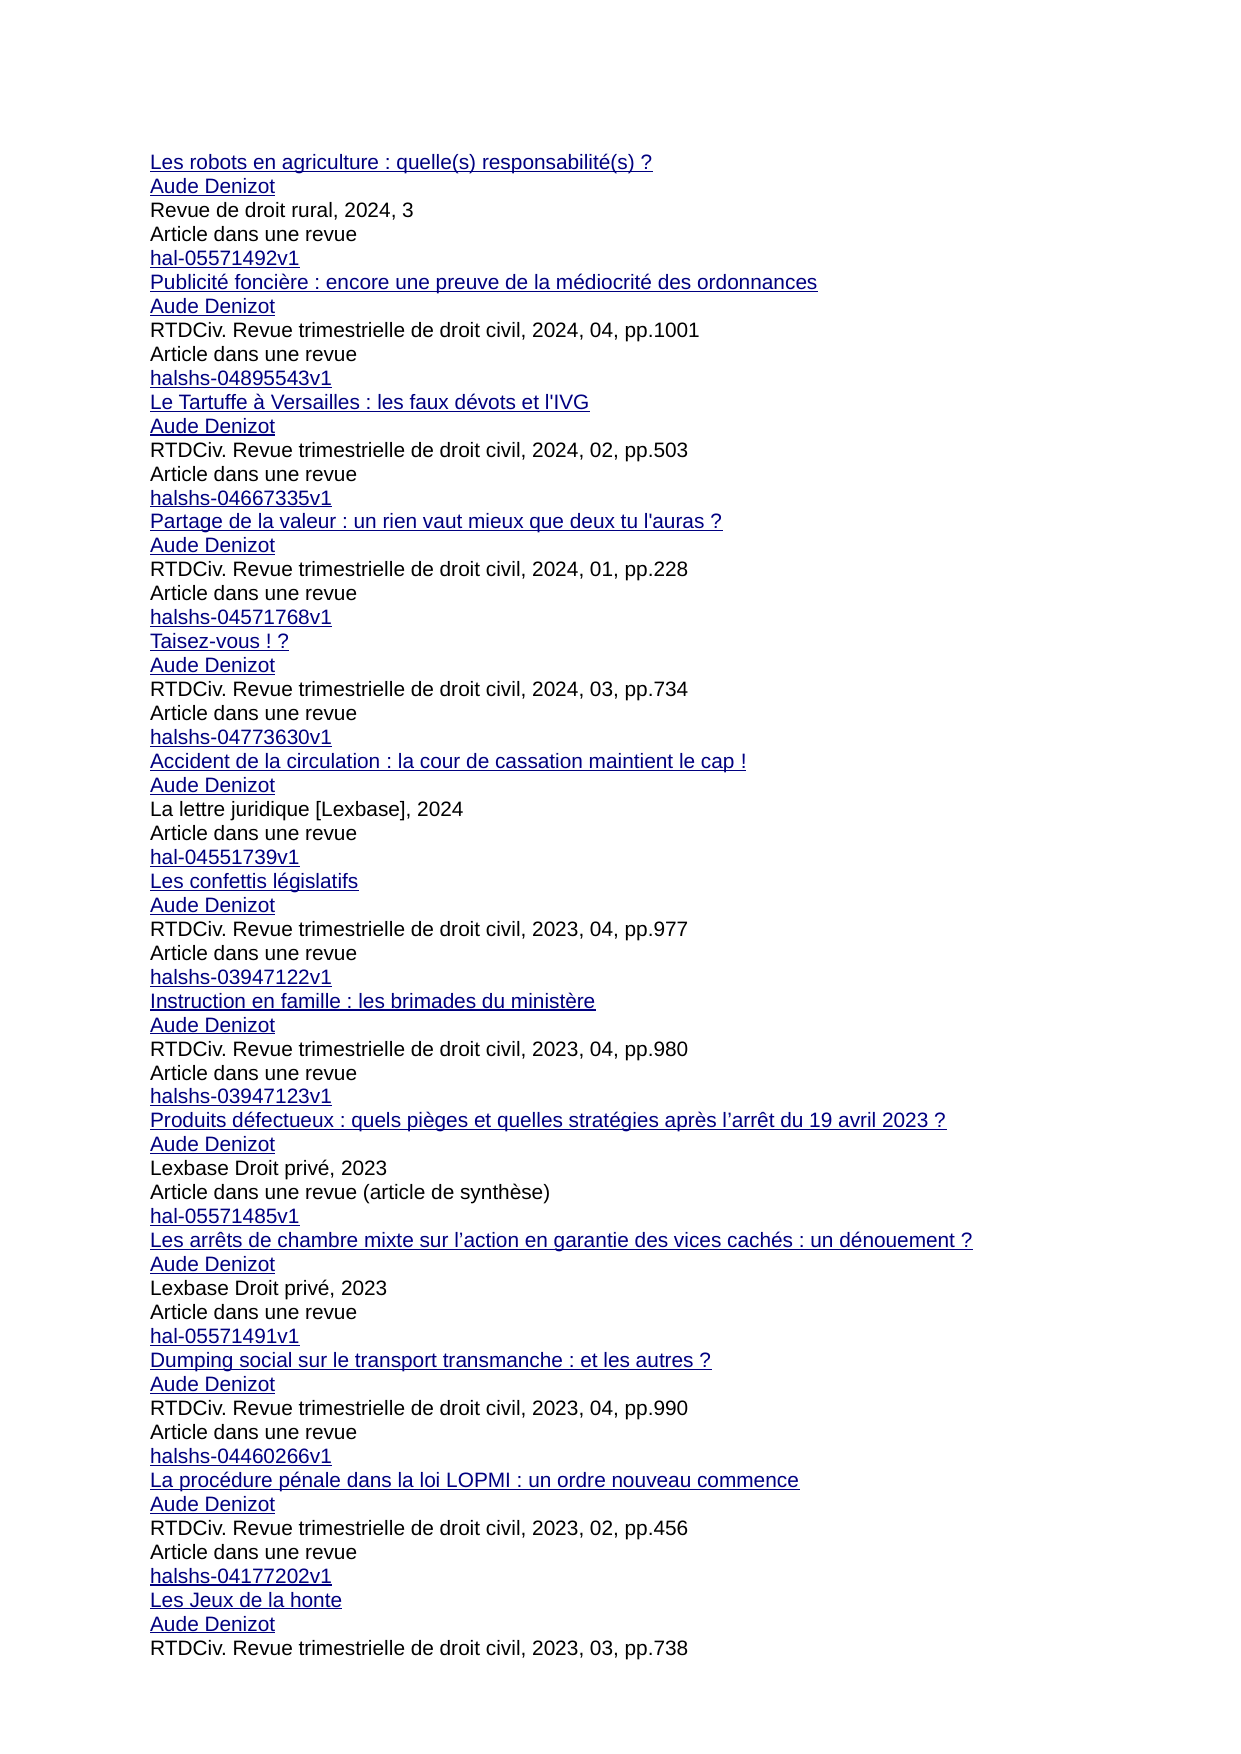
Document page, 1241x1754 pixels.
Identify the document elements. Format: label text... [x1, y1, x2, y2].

table_cell Publicité foncière : encore une preuve de la médiocrité des ordonnances Aude Denizot RTDCiv. Revue trimestrielle de droit civil, 2024, 04, pp.1001 Article dans une revue halshs-04895543v1 [150, 270, 1090, 389]
table_cell Le Tartuffe à Versailles : les faux dévots et l'IVG Aude Denizot RTDCiv. Revue trimestrielle de droit civil, 2024, 02, pp.503 Article dans une revue halshs-04667335v1 [150, 390, 1090, 509]
table_cell La procédure pénale dans la loi LOPMI : un ordre nouveau commence Aude Denizot RTDCiv. Revue trimestrielle de droit civil, 2023, 02, pp.456 Article dans une revue halshs-04177202v1 [150, 1468, 1090, 1587]
table_cell Produits défectueux : quels pièges et quelles stratégies après l’arrêt du 19 avril 2023 ? Aude Denizot Lexbase Droit privé, 2023 Article dans une revue (article de synthèse) hal-05571485v1 [150, 1108, 1090, 1228]
table_cell Les robots en agriculture : quelle(s) responsabilité(s) ? Aude Denizot Revue de droit rural, 2024, 3 Article dans une revue hal-05571492v1 [150, 150, 1090, 270]
table_cell Les confettis législatifs Aude Denizot RTDCiv. Revue trimestrielle de droit civil, 2023, 04, pp.977 Article dans une revue halshs-03947122v1 [150, 869, 1090, 988]
table_cell Dumping social sur le transport transmanche : et les autres ? Aude Denizot RTDCiv. Revue trimestrielle de droit civil, 2023, 04, pp.990 Article dans une revue halshs-04460266v1 [150, 1348, 1090, 1468]
table_cell Instruction en famille : les brimades du ministère Aude Denizot RTDCiv. Revue trimestrielle de droit civil, 2023, 04, pp.980 Article dans une revue halshs-03947123v1 [150, 989, 1090, 1108]
table_cell Les Jeux de la honte Aude Denizot RTDCiv. Revue trimestrielle de droit civil, 2023, 03, pp.738 [150, 1588, 1090, 1659]
table_cell Partage de la valeur : un rien vaut mieux que deux tu l'auras ? Aude Denizot RTDCiv. Revue trimestrielle de droit civil, 2024, 01, pp.228 Article dans une revue halshs-04571768v1 [150, 509, 1090, 629]
table_cell Les arrêts de chambre mixte sur l’action en garantie des vices cachés : un dénouement ? Aude Denizot Lexbase Droit privé, 2023 Article dans une revue hal-05571491v1 [150, 1228, 1090, 1348]
table_cell Taisez-vous ! ? Aude Denizot RTDCiv. Revue trimestrielle de droit civil, 2024, 03, pp.734 Article dans une revue halshs-04773630v1 [150, 629, 1090, 749]
table_cell Accident de la circulation : la cour de cassation maintient le cap ! Aude Denizot La lettre juridique [Lexbase], 2024 Article dans une revue hal-04551739v1 [150, 749, 1090, 869]
